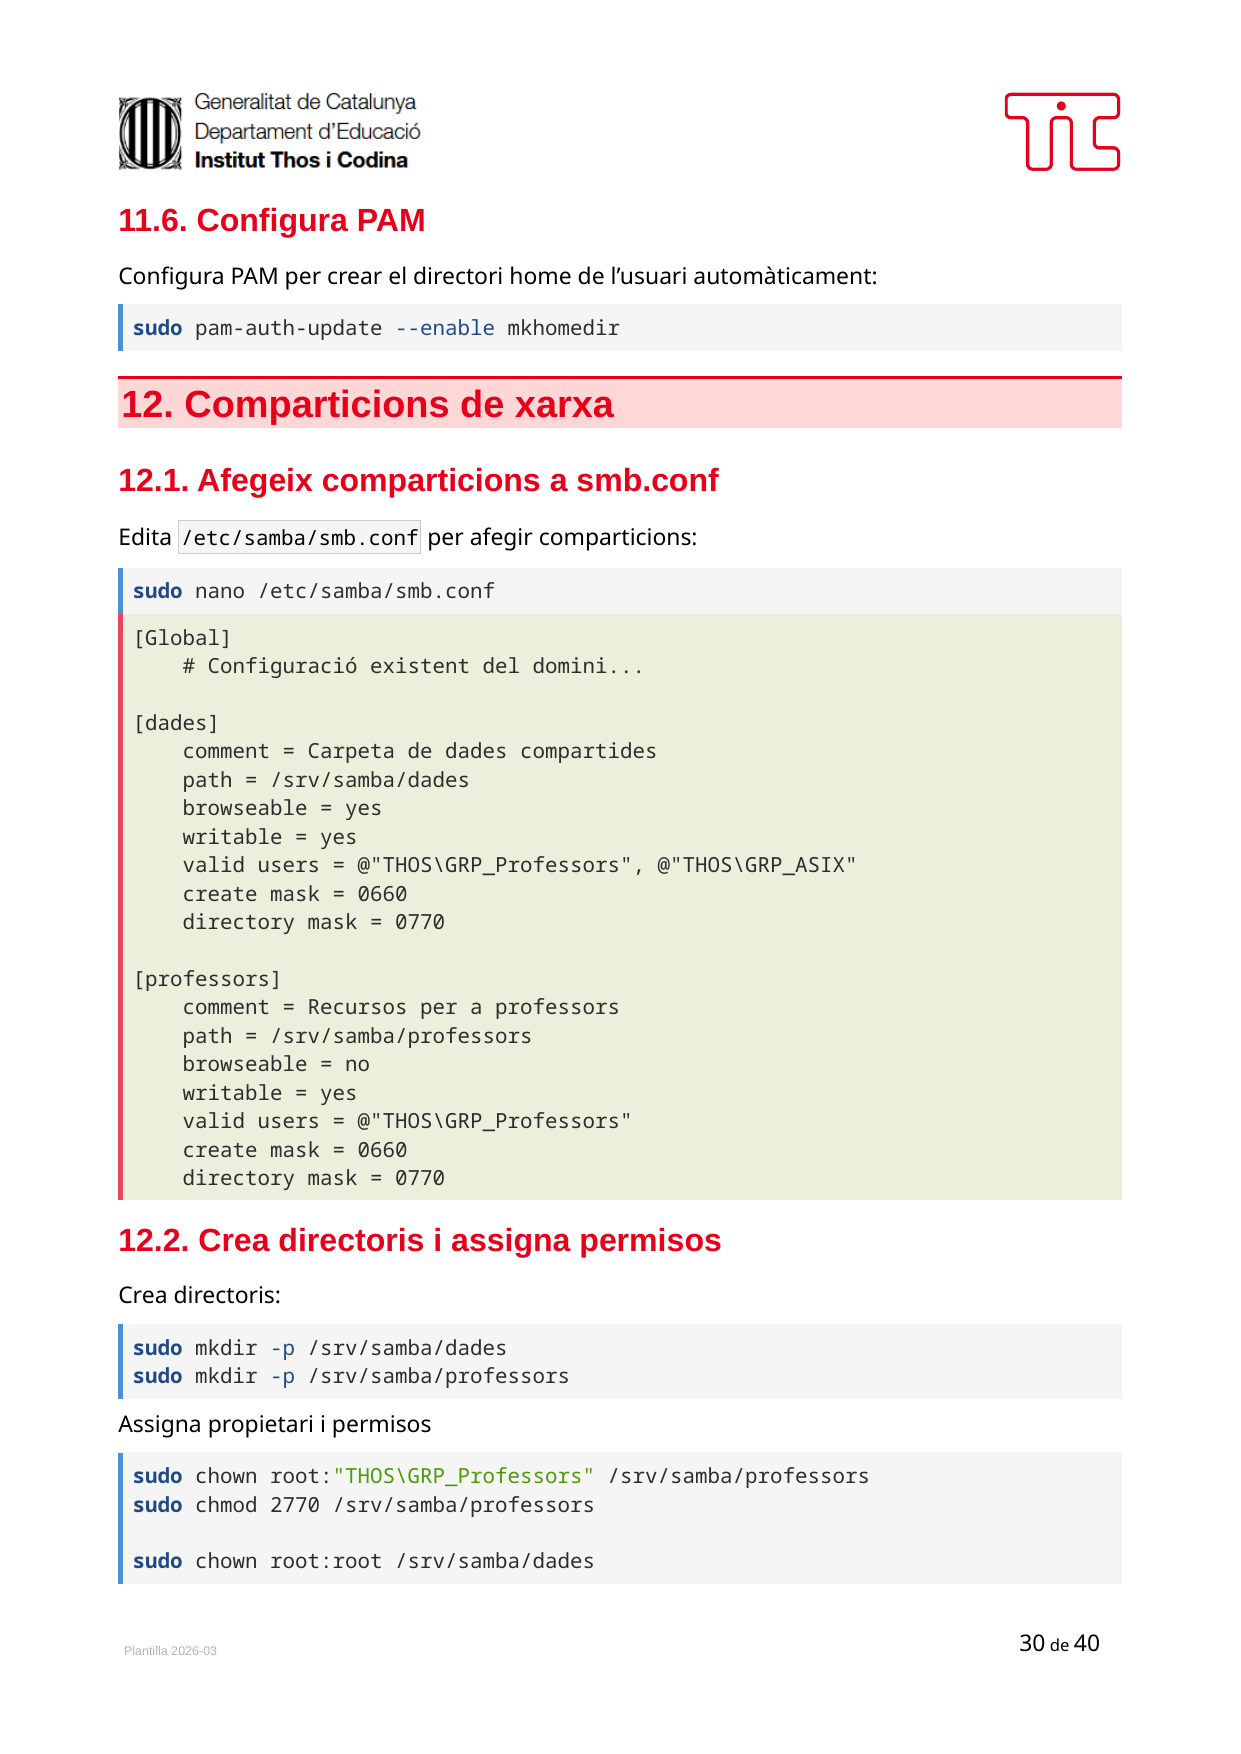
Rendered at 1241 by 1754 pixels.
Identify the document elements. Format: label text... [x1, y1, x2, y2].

text directory mask = 0770 [123, 1163, 1122, 1200]
text valid users = @"THOS\GRP_Professors", @"THOS\GRP_ASIX" [123, 850, 1122, 879]
text comment = Recursos per a professors [123, 992, 1122, 1021]
text writable = yes [123, 822, 1122, 850]
text [professors] [123, 964, 1122, 992]
picture [118, 92, 422, 171]
text directory mask = 0770 [123, 907, 1122, 936]
text comment = Carpeta de dades compartides [123, 737, 1122, 765]
text create mask = 0660 [123, 879, 1122, 907]
text # Configuració existent del domini... [123, 651, 1122, 680]
text [Global] [123, 614, 1122, 651]
text sudo pam-auth-update --enable mkhomedir [123, 304, 1122, 351]
text browseable = no [123, 1049, 1122, 1078]
text [dades] [123, 708, 1122, 737]
text sudo chown root:"THOS\GRP_Professors" /srv/samba/professors [118, 1452, 1122, 1490]
text Edita /etc/samba/smb.conf per afegir comparticions: [421, 520, 1122, 554]
text sudo mkdir -p /srv/samba/dades [123, 1324, 1122, 1362]
text valid users = @"THOS\GRP_Professors" [123, 1106, 1122, 1135]
text path = /srv/samba/professors [123, 1021, 1122, 1049]
text create mask = 0660 [123, 1135, 1122, 1163]
subtitle 12.1. Afegeix comparticions a smb.conf [118, 462, 1122, 498]
picture [1004, 92, 1123, 171]
subtitle 12.2. Crea directoris i assigna permisos [118, 1221, 1122, 1258]
text Edita /etc/samba/smb.conf per afegir comparticions: [118, 520, 178, 554]
text Assigna propietari i permisos [118, 1408, 1122, 1439]
text Configura PAM per crear el directori home de l’usuari automàticament: [118, 259, 1122, 291]
text path = /srv/samba/dades [123, 765, 1122, 793]
text writable = yes [123, 1078, 1122, 1106]
subtitle 11.6. Configura PAM [118, 201, 1122, 238]
subtitle 12. Comparticions de xarxa [118, 379, 1122, 428]
text sudo nano /etc/samba/smb.conf [123, 568, 1122, 614]
text sudo chmod 2770 /srv/samba/professors [123, 1490, 1122, 1518]
text sudo chown root:root /srv/samba/dades [123, 1547, 1122, 1584]
text Crea directoris: [118, 1279, 1122, 1311]
text browseable = yes [123, 793, 1122, 822]
text sudo mkdir -p /srv/samba/professors [123, 1362, 1122, 1399]
